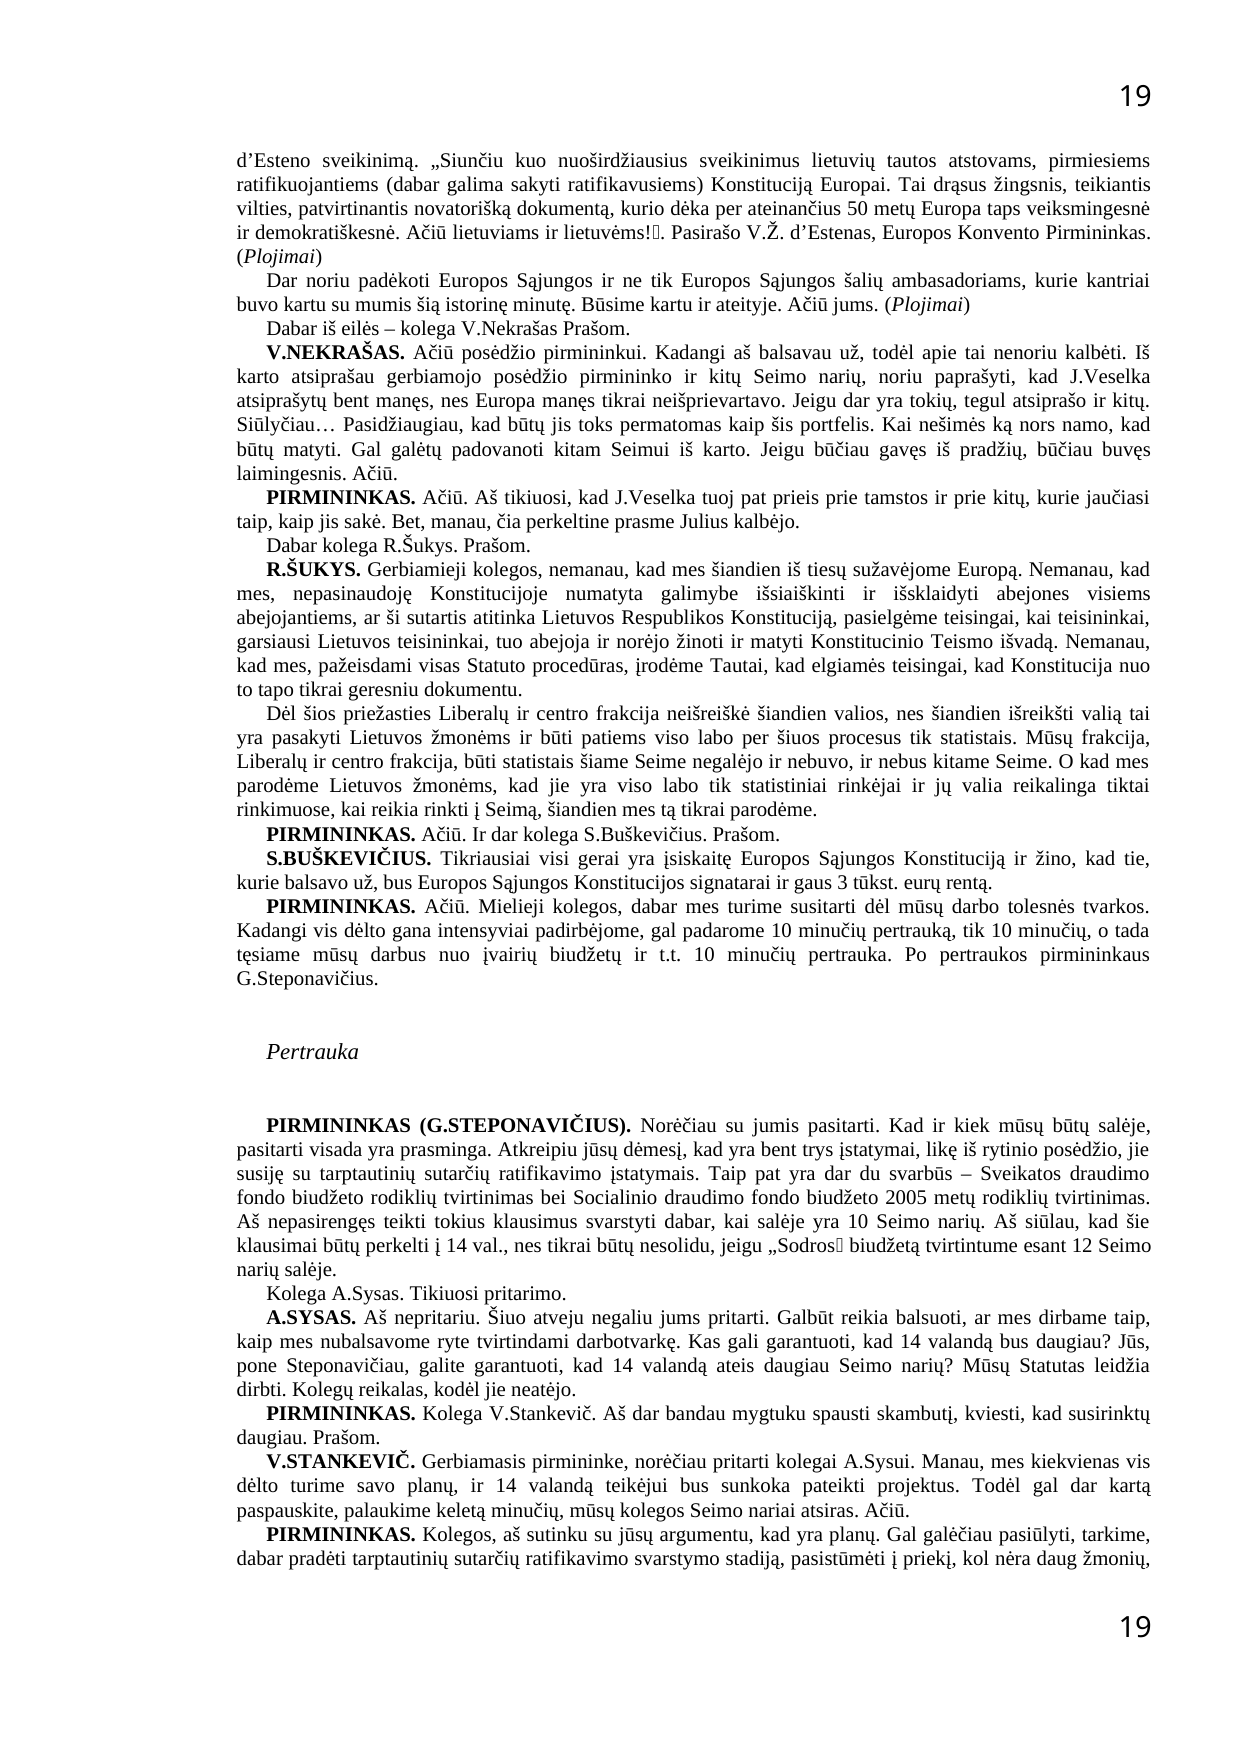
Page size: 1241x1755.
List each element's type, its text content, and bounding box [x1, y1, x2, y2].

text PIRMININKAS. Ačiū. Mielieji kolegos, dabar mes turime susitarti dėl mūsų darbo tolesnės tvarkos. Kadangi vis dėlto gana intensyviai padirbėjome, gal padarome 10 minučių pertrauką, tik 10 minučių, o tada tęsiame mūsų darbus nuo įvairių biudžetų ir t.t. 10 minučių pertrauka. Po pertraukos pirmininkaus G.Steponavičius. [236, 894, 1152, 990]
text V.NEKRAŠAS. Ačiū posėdžio pirmininkui. Kadangi aš balsavau už, todėl apie tai nenoriu kalbėti. Iš karto atsiprašau gerbiamojo posėdžio pirmininko ir kitų Seimo narių, noriu paprašyti, kad J.Veselka atsiprašytų bent manęs, nes Europa manęs tikrai neišprievartavo. Jeigu dar yra tokių, tegul atsiprašo ir kitų. Siūlyčiau… Pasidžiaugiau, kad būtų jis toks permatomas kaip šis portfelis. Kai nešimės ką nors namo, kad būtų matyti. Gal galėtų padovanoti kitam Seimui iš karto. Jeigu būčiau gavęs iš pradžių, būčiau buvęs laimingesnis. Ačiū. [236, 340, 1152, 484]
text PIRMININKAS. Ačiū. Aš tikiuosi, kad J.Veselka tuoj pat prieis prie tamstos ir prie kitų, kurie jaučiasi taip, kaip jis sakė. Bet, manau, čia perkeltine prasme Julius kalbėjo. [236, 484, 1152, 533]
text Dar noriu padėkoti Europos Sąjungos ir ne tik Europos Sąjungos šalių ambasadoriams, kurie kantriai buvo kartu su mumis šią istorinę minutę. Būsime kartu ir ateityje. Ačiū jums. (Plojimai) [236, 268, 1152, 316]
text S.BUŠKEVIČIUS. Tikriausiai visi gerai yra įsiskaitę Europos Sąjungos Konstituciją ir žino, kad tie, kurie balsavo už, bus Europos Sąjungos Konstitucijos signatarai ir gaus 3 tūkst. eurų rentą. [236, 846, 1152, 894]
text PIRMININKAS. Kolega V.Stankevič. Aš dar bandau mygtuku spausti skambutį, kviesti, kad susirinktų daugiau. Prašom. [236, 1401, 1152, 1449]
text Dabar kolega R.Šukys. Prašom. [236, 533, 1152, 557]
text Dabar iš eilės – kolega V.Nekrašas Prašom. [236, 316, 1152, 340]
text A.SYSAS. Aš nepritariu. Šiuo atveju negaliu jums pritarti. Galbūt reikia balsuoti, ar mes dirbame taip, kaip mes nubalsavome ryte tvirtindami darbotvarkę. Kas gali garantuoti, kad 14 valandą bus daugiau? Jūs, pone Steponavičiau, galite garantuoti, kad 14 valandą ateis daugiau Seimo narių? Mūsų Statutas leidžia dirbti. Kolegų reikalas, kodėl jie neatėjo. [236, 1305, 1152, 1401]
text Kolega A.Sysas. Tikiuosi pritarimo. [236, 1281, 1152, 1305]
text Pertrauka [236, 1038, 1152, 1064]
text PIRMININKAS (G.STEPONAVIČIUS). Norėčiau su jumis pasitarti. Kad ir kiek mūsų būtų salėje, pasitarti visada yra prasminga. Atkreipiu jūsų dėmesį, kad yra bent trys įstatymai, likę iš rytinio posėdžio, jie susiję su tarptautinių sutarčių ratifikavimo įstatymais. Taip pat yra dar du svarbūs – Sveikatos draudimo fondo biudžeto rodiklių tvirtinimas bei Socialinio draudimo fondo biudžeto 2005 metų rodiklių tvirtinimas. Aš nepasirengęs teikti tokius klausimus svarstyti dabar, kai salėje yra 10 Seimo narių. Aš siūlau, kad šie klausimai būtų perkelti į 14 val., nes tikrai būtų nesolidu, jeigu „Sodros biudžetą tvirtintume esant 12 Seimo narių salėje. [236, 1112, 1152, 1281]
text PIRMININKAS. Kolegos, aš sutinku su jūsų argumentu, kad yra planų. Gal galėčiau pasiūlyti, tarkime, dabar pradėti tarptautinių sutarčių ratifikavimo svarstymo stadiją, pasistūmėti į priekį, kol nėra daug žmonių, [236, 1522, 1152, 1570]
text PIRMININKAS. Ačiū. Ir dar kolega S.Buškevičius. Prašom. [236, 821, 1152, 846]
text Dėl šios priežasties Liberalų ir centro frakcija neišreiškė šiandien valios, nes šiandien išreikšti valią tai yra pasakyti Lietuvos žmonėms ir būti patiems viso labo per šiuos procesus tik statistais. Mūsų frakcija, Liberalų ir centro frakcija, būti statistais šiame Seime negalėjo ir nebuvo, ir nebus kitame Seime. O kad mes parodėme Lietuvos žmonėms, kad jie yra viso labo tik statistiniai rinkėjai ir jų valia reikalinga tiktai rinkimuose, kai reikia rinkti į Seimą, šiandien mes tą tikrai parodėme. [236, 701, 1152, 821]
text R.ŠUKYS. Gerbiamieji kolegos, nemanau, kad mes šiandien iš tiesų sužavėjome Europą. Nemanau, kad mes, nepasinaudoję Konstitucijoje numatyta galimybe išsiaiškinti ir išsklaidyti abejones visiems abejojantiems, ar ši sutartis atitinka Lietuvos Respublikos Konstituciją, pasielgėme teisingai, kai teisininkai, garsiausi Lietuvos teisininkai, tuo abejoja ir norėjo žinoti ir matyti Konstitucinio Teismo išvadą. Nemanau, kad mes, pažeisdami visas Statuto procedūras, įrodėme Tautai, kad elgiamės teisingai, kad Konstitucija nuo to tapo tikrai geresniu dokumentu. [236, 557, 1152, 701]
text V.STANKEVIČ. Gerbiamasis pirmininke, norėčiau pritarti kolegai A.Sysui. Manau, mes kiekvienas vis dėlto turime savo planų, ir 14 valandą teikėjui bus sunkoka pateikti projektus. Todėl gal dar kartą paspauskite, palaukime keletą minučių, mūsų kolegos Seimo nariai atsiras. Ačiū. [236, 1449, 1152, 1522]
text d’Esteno sveikinimą. „Siunčiu kuo nuoširdžiausius sveikinimus lietuvių tautos atstovams, pirmiesiems ratifikuojantiems (dabar galima sakyti ratifikavusiems) Konstituciją Europai. Tai drąsus žingsnis, teikiantis vilties, patvirtinantis novatorišką dokumentą, kurio dėka per ateinančius 50 metų Europa taps veiksmingesnė ir demokratiškesnė. Ačiū lietuviams ir lietuvėms!. Pasirašo V.Ž. d’Estenas, Europos Konvento Pirmininkas. (Plojimai) [236, 148, 1152, 268]
